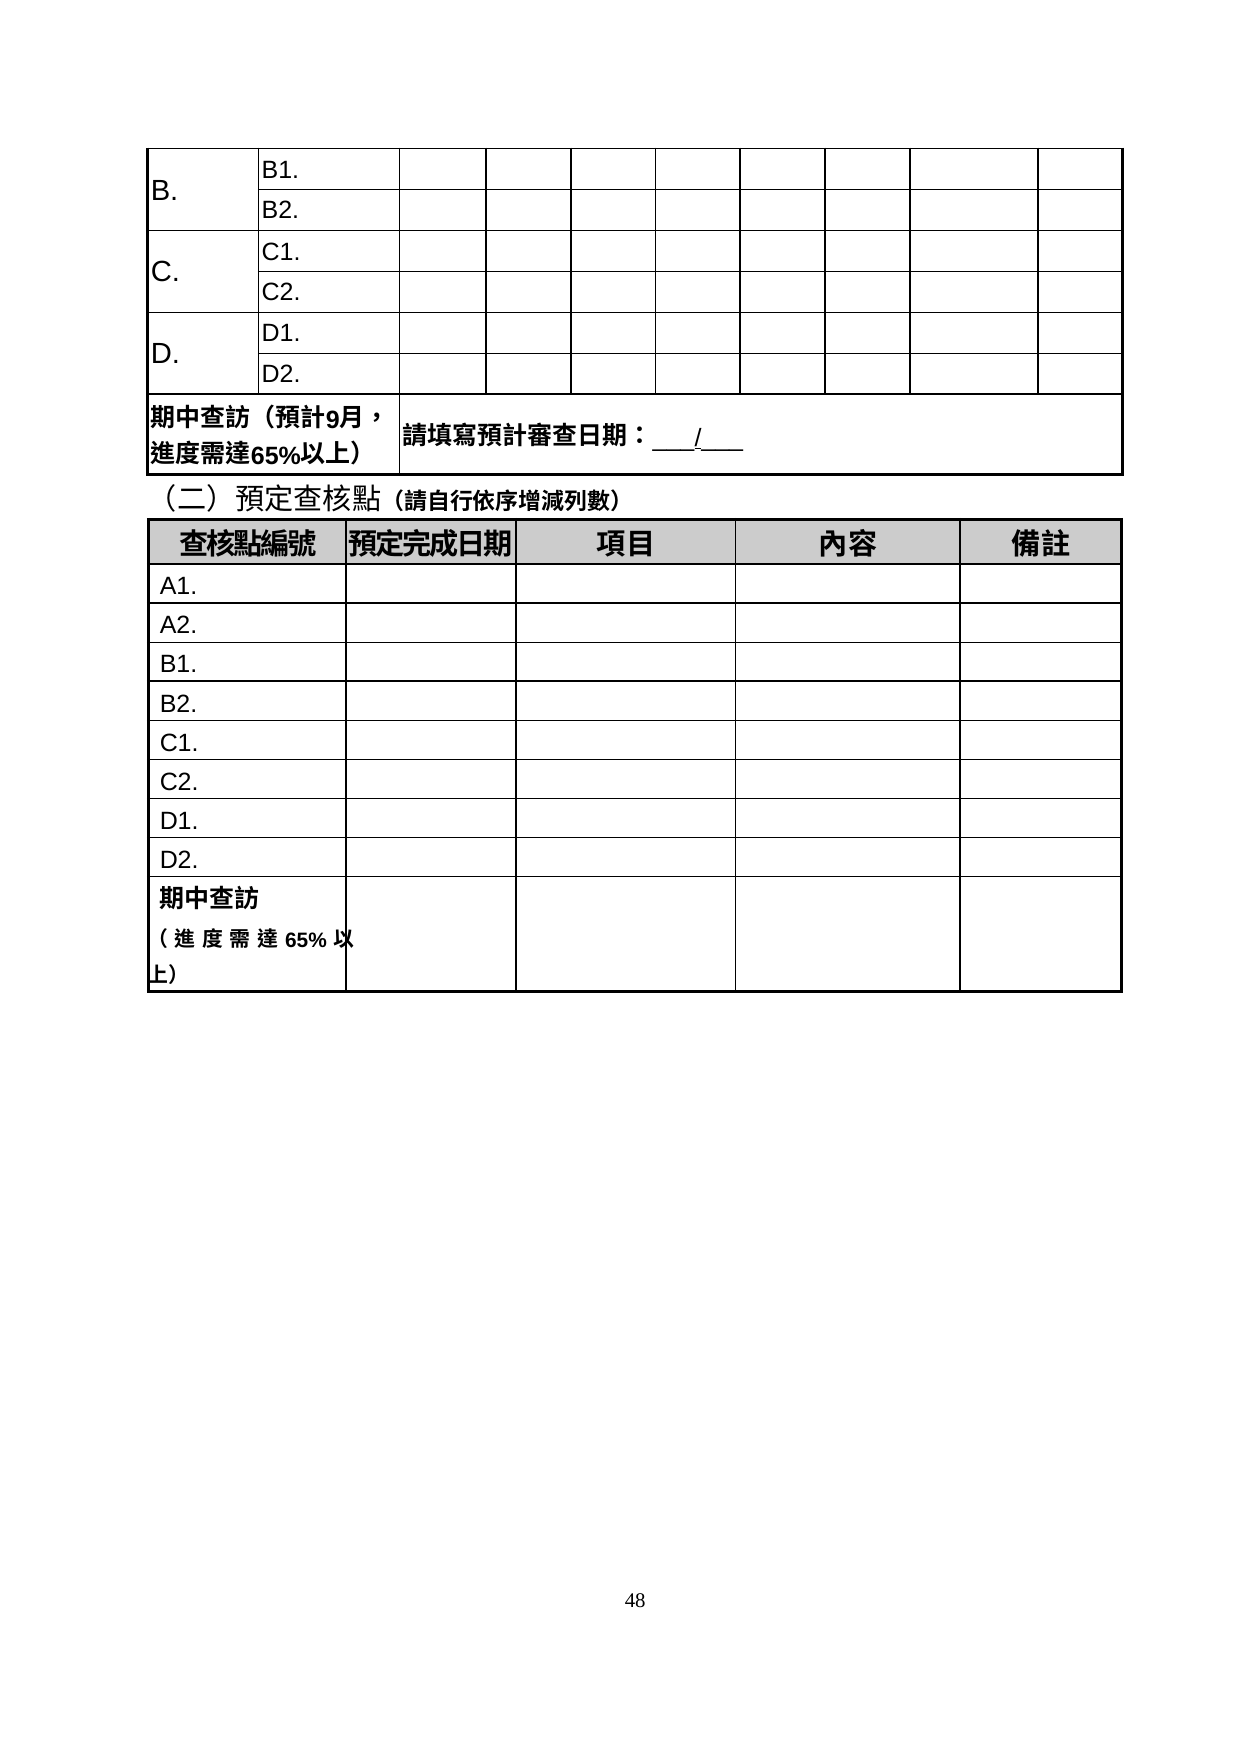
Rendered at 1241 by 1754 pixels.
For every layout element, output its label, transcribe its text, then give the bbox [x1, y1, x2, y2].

table_cell [572, 313, 655, 352]
table_cell [656, 190, 739, 229]
table_cell C2. [150, 760, 345, 798]
table_cell [347, 721, 515, 758]
table_cell [961, 604, 1120, 641]
table_cell B1. [150, 643, 345, 680]
table_cell D1. [259, 313, 399, 352]
table_cell [1039, 272, 1121, 311]
table_cell C1. [150, 721, 345, 758]
table_cell [741, 190, 824, 229]
table_cell [572, 272, 655, 311]
table_header 預定完成日期 [347, 521, 515, 563]
table_cell [741, 149, 824, 189]
table_cell [1039, 149, 1121, 189]
table_cell [517, 799, 735, 837]
table_cell [911, 149, 1037, 189]
table_cell [961, 799, 1120, 837]
table_cell [1039, 231, 1121, 271]
table_cell [400, 313, 485, 352]
table_cell 請填寫預計審查日期：___/___ [400, 395, 1121, 472]
table_cell [572, 354, 655, 393]
table_cell [736, 643, 959, 680]
table_cell D1. [150, 799, 345, 837]
table_cell [736, 760, 959, 798]
table_cell [826, 272, 909, 311]
table_cell [826, 190, 909, 229]
table_cell [347, 760, 515, 798]
table_cell [487, 190, 570, 229]
table_cell [656, 149, 739, 189]
table_cell [961, 721, 1120, 758]
table_cell [736, 799, 959, 837]
table_cell [1039, 354, 1121, 393]
table_header 查核點編號 [150, 521, 345, 563]
table_cell [656, 313, 739, 352]
table_cell [736, 565, 959, 602]
table_cell [736, 838, 959, 876]
table_cell [572, 231, 655, 271]
text （二）預定查核點（請自行依序增減列數） [148, 476, 1122, 518]
table_cell [656, 354, 739, 393]
table_cell [741, 354, 824, 393]
table_cell [736, 877, 959, 990]
table_cell [911, 190, 1037, 229]
table_cell [517, 838, 735, 876]
table_cell [736, 721, 959, 758]
table_cell [826, 149, 909, 189]
table_cell C. [149, 231, 258, 311]
table_cell B1. [259, 149, 399, 189]
table_cell [911, 231, 1037, 271]
table_cell C1. [259, 231, 399, 271]
table_header 內容 [736, 521, 959, 563]
table_cell B. [149, 149, 258, 229]
table_cell A2. [150, 604, 345, 641]
table_cell [487, 354, 570, 393]
table_cell [347, 643, 515, 680]
table_cell [741, 231, 824, 271]
table_cell [347, 838, 515, 876]
table_cell D. [149, 313, 258, 393]
table_cell 期中查訪（預計9月，進度需達65%以上） [149, 395, 399, 472]
table_cell B2. [259, 190, 399, 229]
table_cell [1039, 190, 1121, 229]
table_cell [487, 272, 570, 311]
table_header 項目 [517, 521, 735, 563]
table_cell [656, 231, 739, 271]
table_cell [347, 799, 515, 837]
table_cell [736, 604, 959, 641]
table_cell [517, 565, 735, 602]
table_cell A1. [150, 565, 345, 602]
table_cell [487, 313, 570, 352]
table_cell [400, 354, 485, 393]
table_cell [961, 877, 1120, 990]
table_cell [1039, 313, 1121, 352]
table_cell [961, 643, 1120, 680]
table_cell [572, 149, 655, 189]
table_cell [517, 604, 735, 641]
table_cell D2. [150, 838, 345, 876]
table_cell [400, 190, 485, 229]
table_cell [961, 565, 1120, 602]
table_cell [517, 760, 735, 798]
table_cell [487, 149, 570, 189]
table_header 備註 [961, 521, 1120, 563]
table_cell D2. [259, 354, 399, 393]
table_cell [961, 838, 1120, 876]
table_cell [826, 354, 909, 393]
table_cell [347, 604, 515, 641]
table_cell [826, 231, 909, 271]
table_cell [347, 565, 515, 602]
table_cell [400, 272, 485, 311]
table_cell [517, 721, 735, 758]
table_cell [741, 272, 824, 311]
table_cell 期中查訪 （進度需達65%以上） [150, 877, 345, 990]
table_cell [487, 231, 570, 271]
table_cell [517, 877, 735, 990]
table_cell [741, 313, 824, 352]
table_cell [656, 272, 739, 311]
table_cell C2. [259, 272, 399, 311]
table_cell [400, 149, 485, 189]
table_cell [347, 682, 515, 719]
table_cell [911, 313, 1037, 352]
table_cell [911, 272, 1037, 311]
table_cell [517, 643, 735, 680]
table_cell [911, 354, 1037, 393]
table_cell [347, 877, 515, 990]
table_cell B2. [150, 682, 345, 719]
table_cell [826, 313, 909, 352]
table_cell [961, 682, 1120, 719]
table_cell [517, 682, 735, 719]
table_cell [400, 231, 485, 271]
table_cell [961, 760, 1120, 798]
table_cell [572, 190, 655, 229]
table_cell [736, 682, 959, 719]
